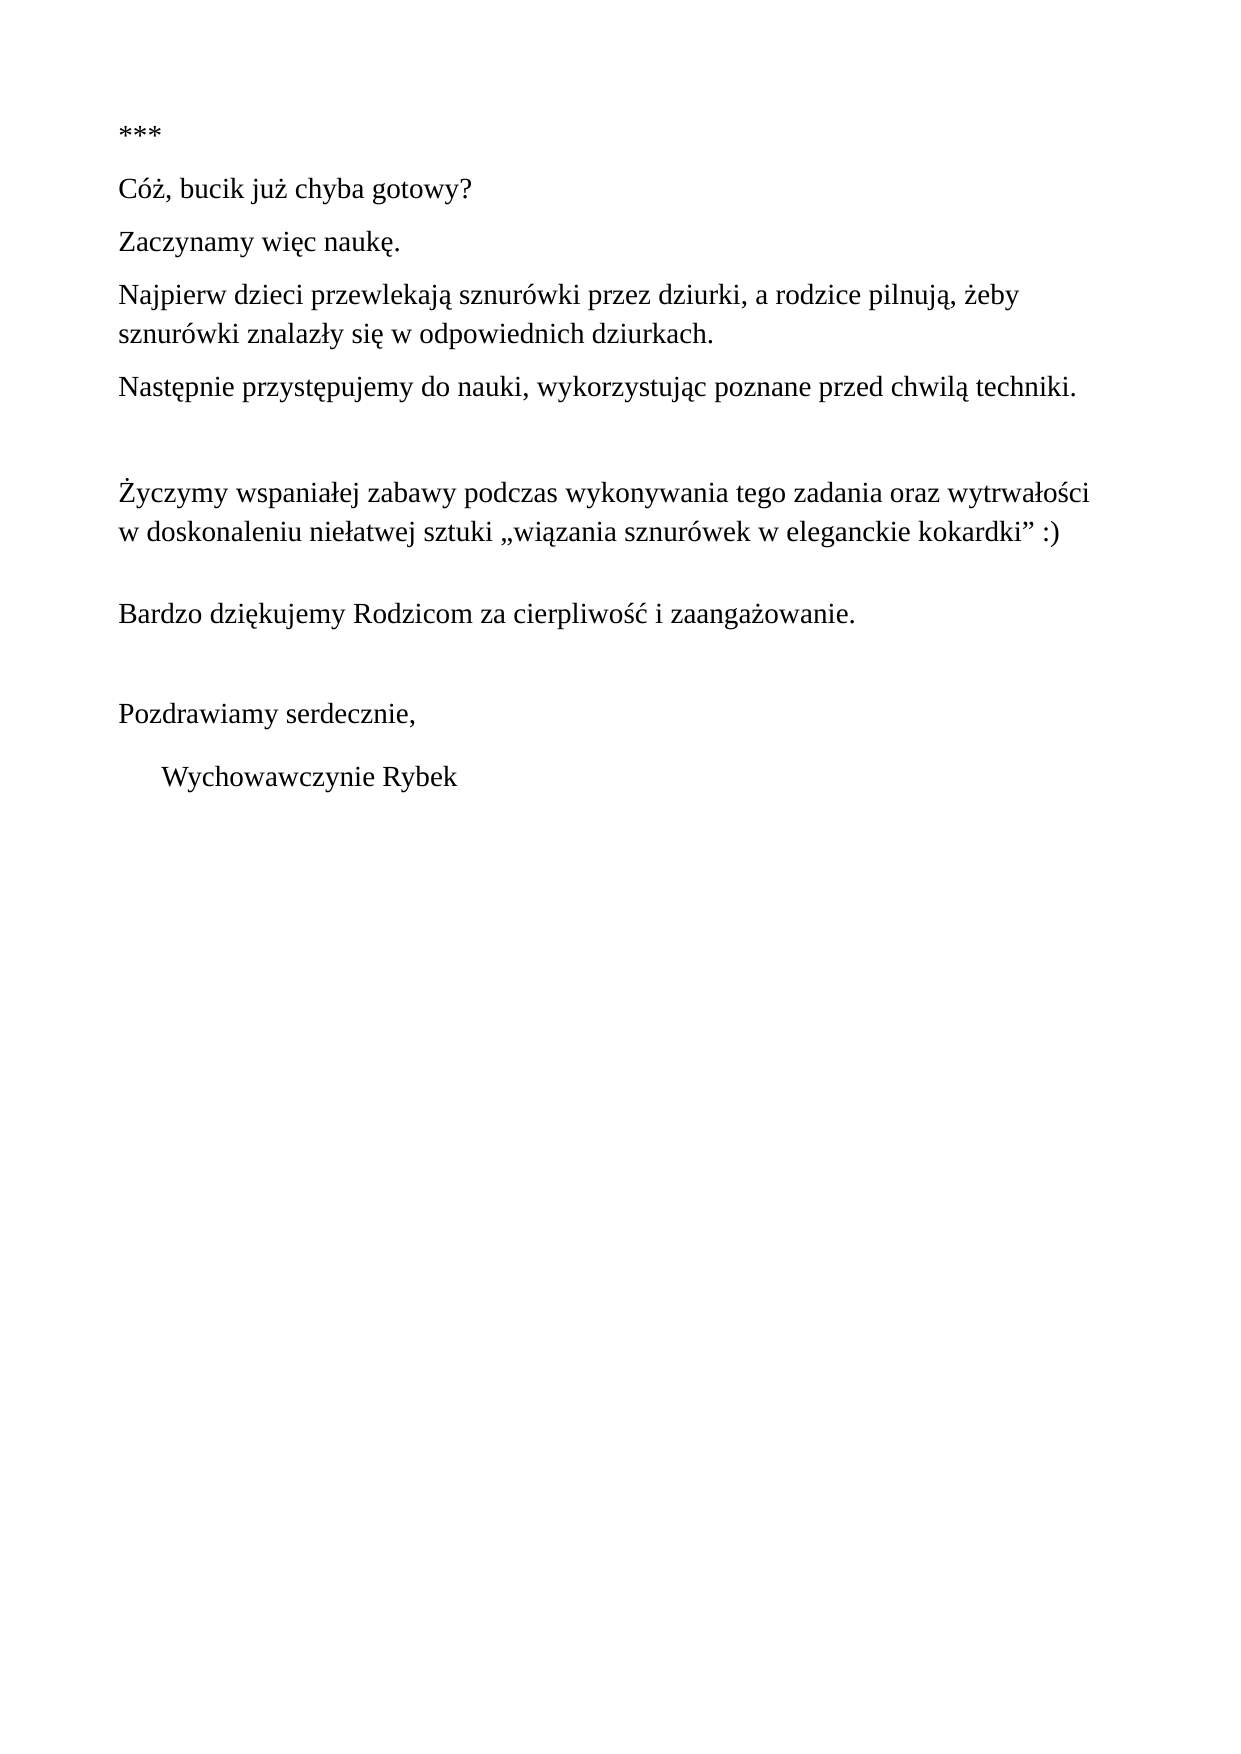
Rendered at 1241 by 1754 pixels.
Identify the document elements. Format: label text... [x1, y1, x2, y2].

text Pozdrawiamy serdecznie, [118, 696, 1122, 730]
text Wychowawczynie Rybek [118, 759, 1122, 792]
text Życzymy wspaniałej zabawy podczas wykonywania tego zadania oraz wytrwałości w doskonaleniu niełatwej sztuki „wiązania sznurówek w eleganckie kokardki” :) [118, 475, 1122, 547]
text Cóż, bucik już chyba gotowy? [118, 171, 1122, 205]
text Następnie przystępujemy do nauki, wykorzystując poznane przed chwilą techniki. [118, 369, 1122, 403]
text Najpierw dzieci przewlekają sznurówki przez dziurki, a rodzice pilnują, żeby sznurówki znalazły się w odpowiednich dziurkach. [118, 277, 1122, 349]
text Zaczynamy więc naukę. [118, 224, 1122, 258]
text *** [118, 118, 1122, 152]
text Bardzo dziękujemy Rodzicom za cierpliwość i zaangażowanie. [118, 596, 1122, 629]
